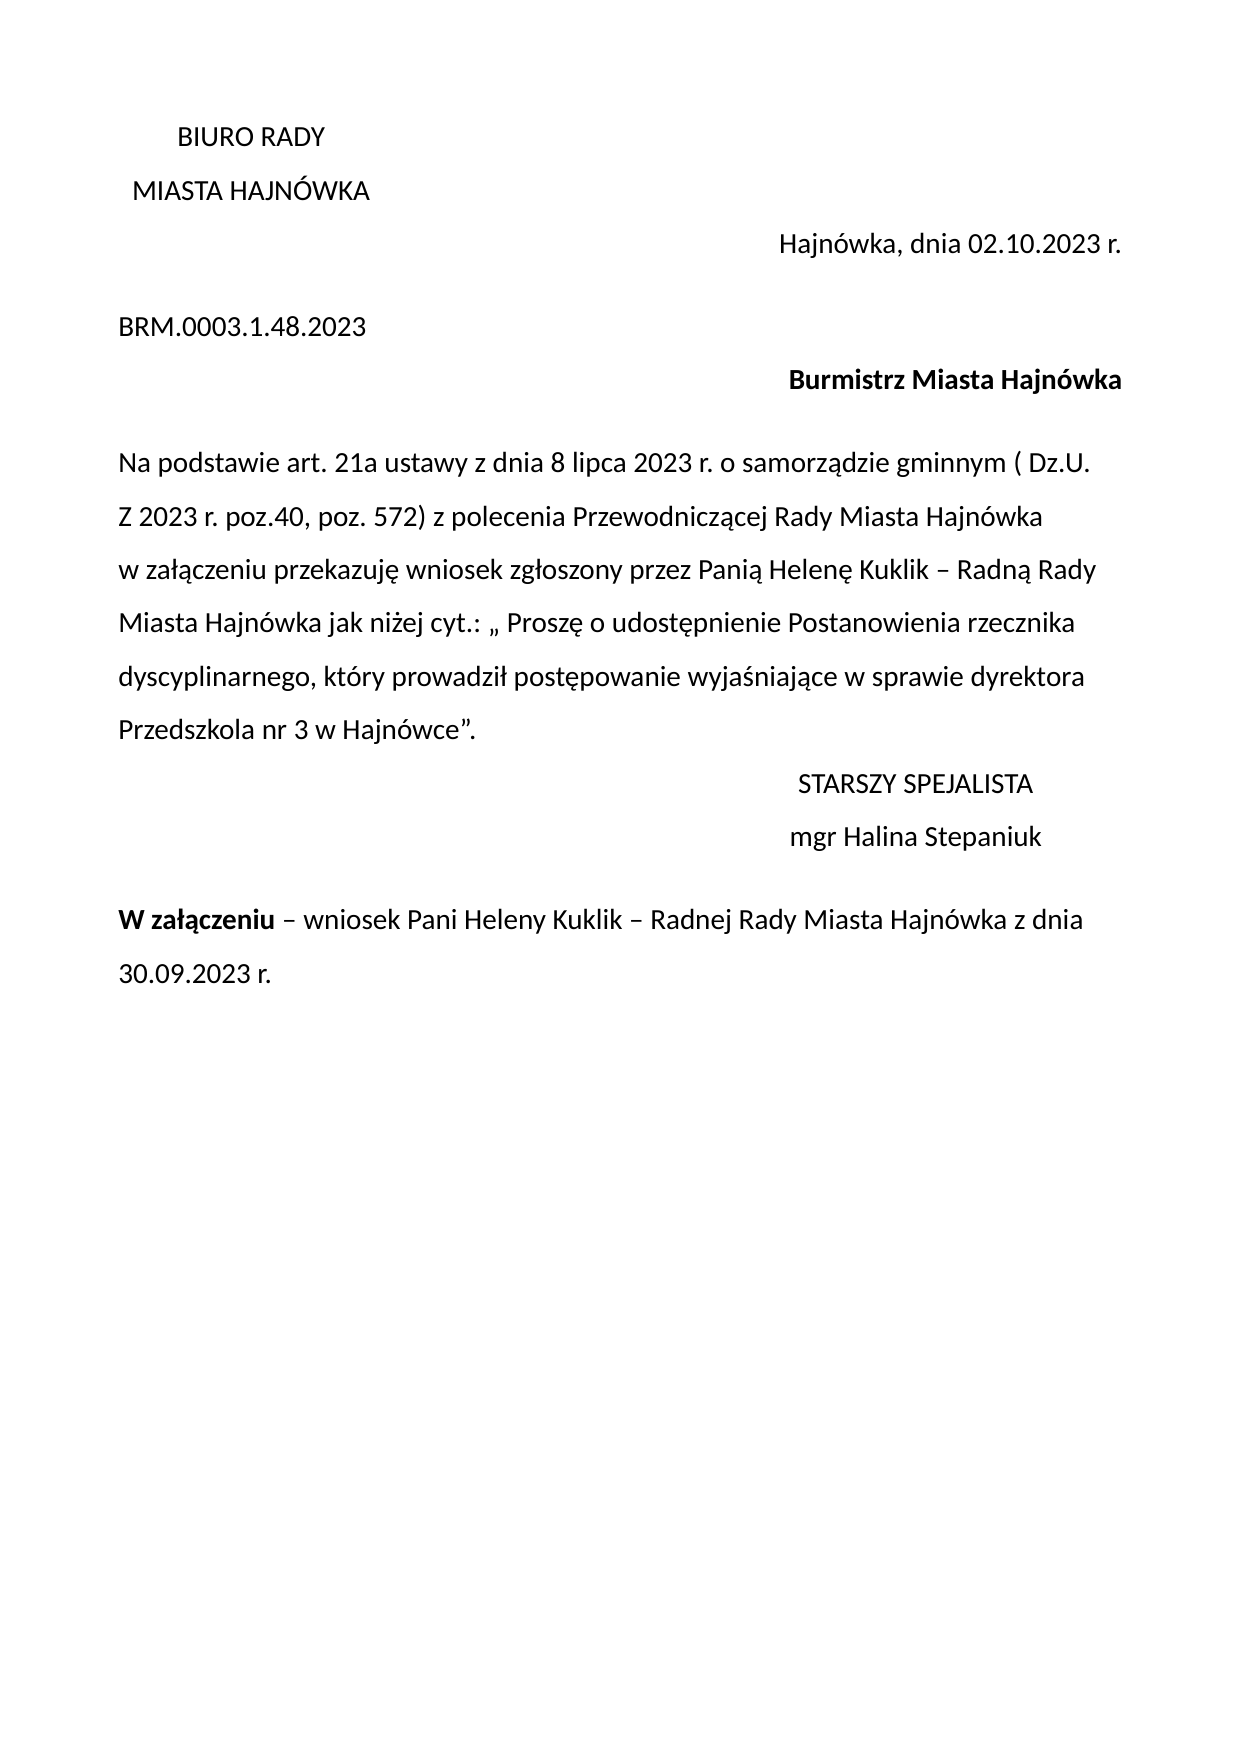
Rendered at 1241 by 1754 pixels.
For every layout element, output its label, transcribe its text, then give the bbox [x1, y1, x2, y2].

text mgr Halina Stepaniuk [709, 818, 1122, 854]
text MIASTA HAJNÓWKA [0, 172, 1122, 207]
text BIURO RADY [0, 118, 1122, 154]
text BRM.0003.1.48.2023 [118, 308, 1122, 343]
text STARSZY SPEJALISTA [709, 765, 1122, 801]
text Burmistrz Miasta Hajnówka [118, 361, 1122, 397]
text Na podstawie art. 21a ustawy z dnia 8 lipca 2023 r. o samorządzie gminnym ( Dz.U. Z 2023 r. poz.40, poz. 572) z polecenia Przewodniczącej Rady Miasta Hajnówka w załączeniu przekazuję wniosek zgłoszony przez Panią Helenę Kuklik – Radną Rady Miasta Hajnówka jak niżej cyt.: „ Proszę o udostępnienie Postanowienia rzecznika dyscyplinarnego, który prowadził postępowanie wyjaśniające w sprawie dyrektora Przedszkola nr 3 w Hajnówce”. [118, 444, 1122, 747]
text W załączeniu – wniosek Pani Heleny Kuklik – Radnej Rady Miasta Hajnówka z dnia 30.09.2023 r. [118, 901, 1122, 990]
text Hajnówka, dnia 02.10.2023 r. [118, 225, 1122, 261]
